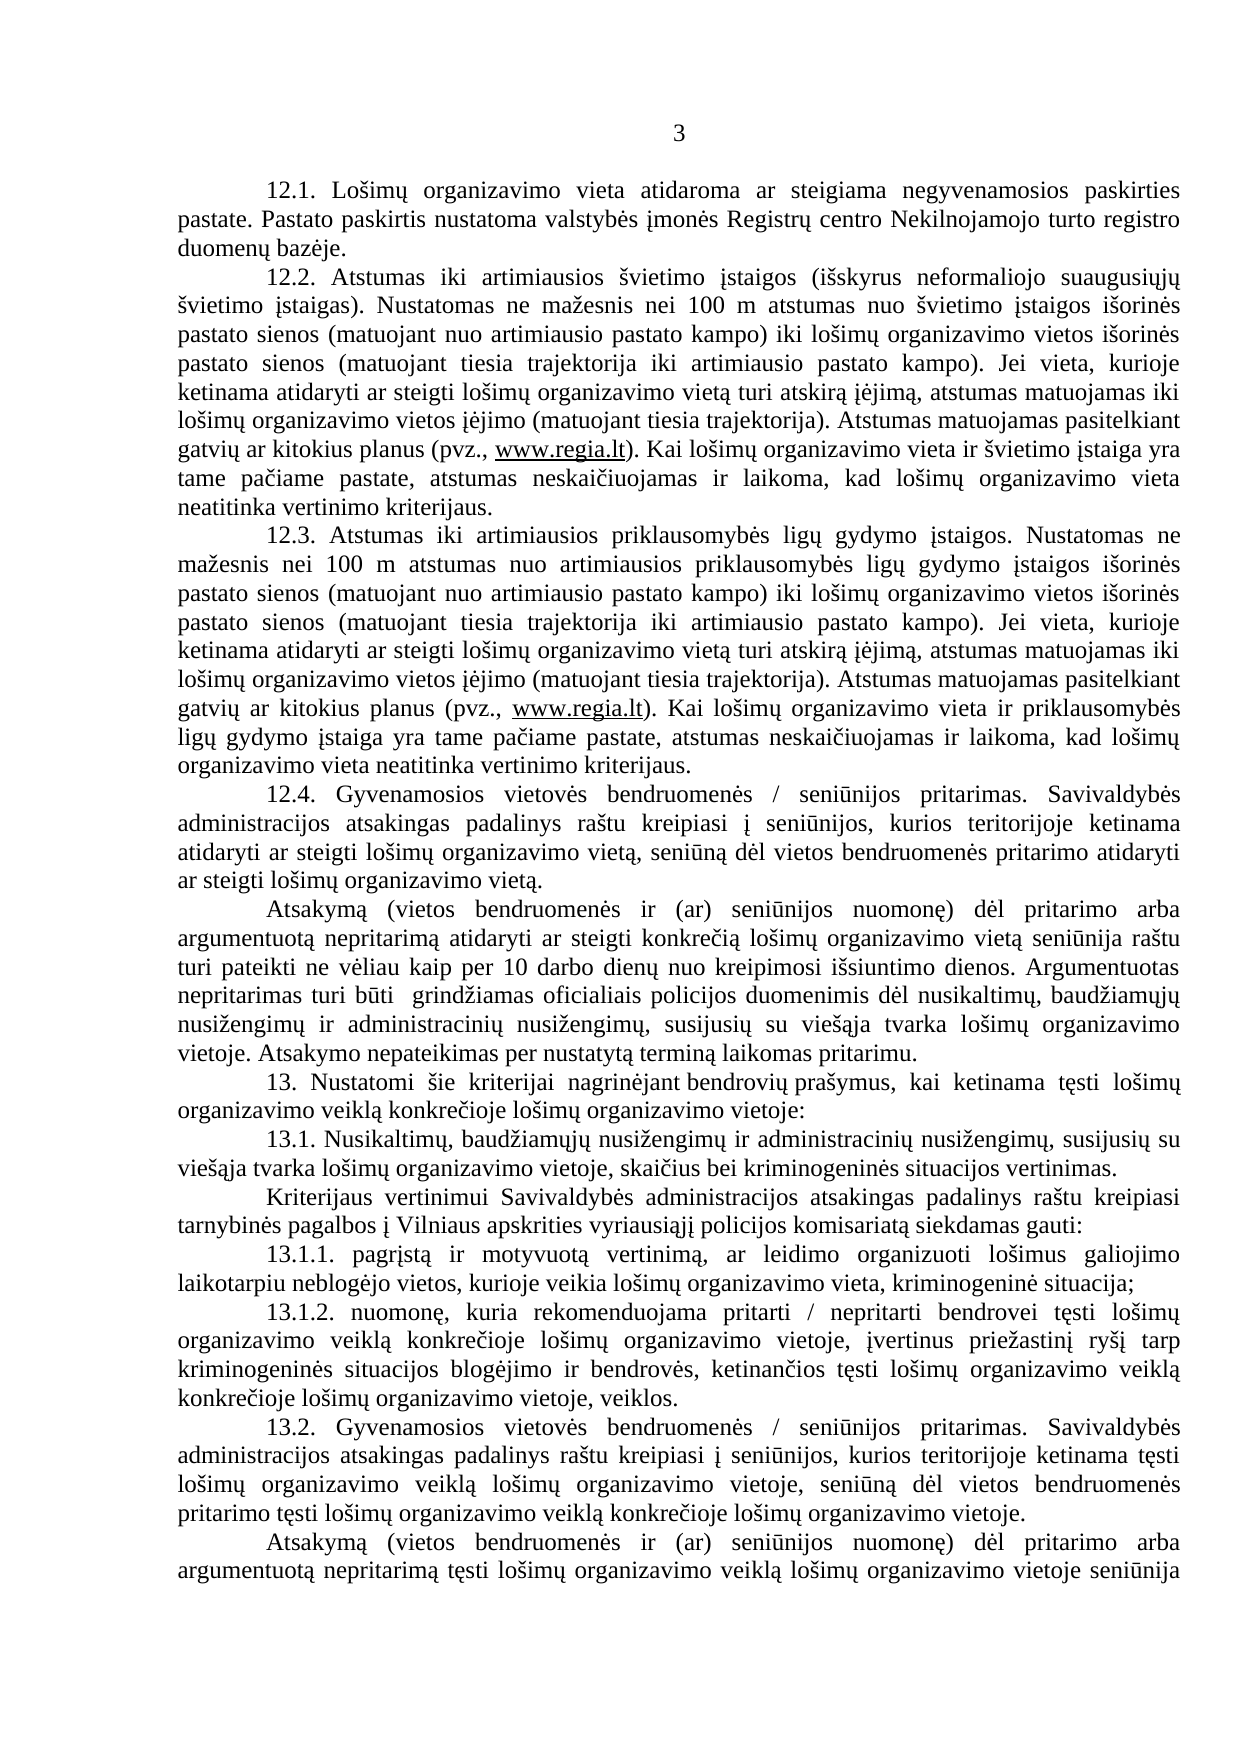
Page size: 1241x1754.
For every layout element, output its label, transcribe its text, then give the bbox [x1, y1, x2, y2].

text 13.1. Nusikaltimų, baudžiamųjų nusižengimų ir administracinių nusižengimų, susijusių su viešąja tvarka lošimų organizavimo vietoje, skaičius bei kriminogeninės situacijos vertinimas. [177, 1124, 1181, 1182]
text 13.1.1. pagrįstą ir motyvuotą vertinimą, ar leidimo organizuoti lošimus galiojimo laikotarpiu neblogėjo vietos, kurioje veikia lošimų organizavimo vieta, kriminogeninė situacija; [177, 1239, 1181, 1297]
text 12.4. Gyvenamosios vietovės bendruomenės / seniūnijos pritarimas. Savivaldybės administracijos atsakingas padalinys raštu kreipiasi į seniūnijos, kurios teritorijoje ketinama atidaryti ar steigti lošimų organizavimo vietą, seniūną dėl vietos bendruomenės pritarimo atidaryti ar steigti lošimų organizavimo vietą. [177, 779, 1181, 894]
text 13.1.2. nuomonę, kuria rekomenduojama pritarti / nepritarti bendrovei tęsti lošimų organizavimo veiklą konkrečioje lošimų organizavimo vietoje, įvertinus priežastinį ryšį tarp kriminogeninės situacijos blogėjimo ir bendrovės, ketinančios tęsti lošimų organizavimo veiklą konkrečioje lošimų organizavimo vietoje, veiklos. [177, 1297, 1181, 1412]
text Kriterijaus vertinimui Savivaldybės administracijos atsakingas padalinys raštu kreipiasi tarnybinės pagalbos į Vilniaus apskrities vyriausiąjį policijos komisariatą siekdamas gauti: [177, 1182, 1181, 1239]
text 12.1. Lošimų organizavimo vieta atidaroma ar steigiama negyvenamosios paskirties pastate. Pastato paskirtis nustatoma valstybės įmonės Registrų centro Nekilnojamojo turto registro duomenų bazėje. [177, 176, 1181, 262]
text Atsakymą (vietos bendruomenės ir (ar) seniūnijos nuomonę) dėl pritarimo arba argumentuotą nepritarimą atidaryti ar steigti konkrečią lošimų organizavimo vietą seniūnija raštu turi pateikti ne vėliau kaip per 10 darbo dienų nuo kreipimosi išsiuntimo dienos. Argumentuotas nepritarimas turi būti grindžiamas oficialiais policijos duomenimis dėl nusikaltimų, baudžiamųjų nusižengimų ir administracinių nusižengimų, susijusių su viešąja tvarka lošimų organizavimo vietoje. Atsakymo nepateikimas per nustatytą terminą laikomas pritarimu. [177, 894, 1181, 1067]
text 12.2. Atstumas iki artimiausios švietimo įstaigos (išskyrus neformaliojo suaugusiųjų švietimo įstaigas). Nustatomas ne mažesnis nei 100 m atstumas nuo švietimo įstaigos išorinės pastato sienos (matuojant nuo artimiausio pastato kampo) iki lošimų organizavimo vietos išorinės pastato sienos (matuojant tiesia trajektorija iki artimiausio pastato kampo). Jei vieta, kurioje ketinama atidaryti ar steigti lošimų organizavimo vietą turi atskirą įėjimą, atstumas matuojamas iki lošimų organizavimo vietos įėjimo (matuojant tiesia trajektorija). Atstumas matuojamas pasitelkiant gatvių ar kitokius planus (pvz., www.regia.lt). Kai lošimų organizavimo vieta ir švietimo įstaiga yra tame pačiame pastate, atstumas neskaičiuojamas ir laikoma, kad lošimų organizavimo vieta neatitinka vertinimo kriterijaus. [177, 262, 1181, 521]
text 13. Nustatomi šie kriterijai nagrinėjant bendrovių prašymus, kai ketinama tęsti lošimų organizavimo veiklą konkrečioje lošimų organizavimo vietoje: [177, 1067, 1181, 1124]
text Atsakymą (vietos bendruomenės ir (ar) seniūnijos nuomonę) dėl pritarimo arba argumentuotą nepritarimą tęsti lošimų organizavimo veiklą lošimų organizavimo vietoje seniūnija [177, 1527, 1181, 1584]
text 12.3. Atstumas iki artimiausios priklausomybės ligų gydymo įstaigos. Nustatomas ne mažesnis nei 100 m atstumas nuo artimiausios priklausomybės ligų gydymo įstaigos išorinės pastato sienos (matuojant nuo artimiausio pastato kampo) iki lošimų organizavimo vietos išorinės pastato sienos (matuojant tiesia trajektorija iki artimiausio pastato kampo). Jei vieta, kurioje ketinama atidaryti ar steigti lošimų organizavimo vietą turi atskirą įėjimą, atstumas matuojamas iki lošimų organizavimo vietos įėjimo (matuojant tiesia trajektorija). Atstumas matuojamas pasitelkiant gatvių ar kitokius planus (pvz., www.regia.lt). Kai lošimų organizavimo vieta ir priklausomybės ligų gydymo įstaiga yra tame pačiame pastate, atstumas neskaičiuojamas ir laikoma, kad lošimų organizavimo vieta neatitinka vertinimo kriterijaus. [177, 521, 1181, 779]
text 13.2. Gyvenamosios vietovės bendruomenės / seniūnijos pritarimas. Savivaldybės administracijos atsakingas padalinys raštu kreipiasi į seniūnijos, kurios teritorijoje ketinama tęsti lošimų organizavimo veiklą lošimų organizavimo vietoje, seniūną dėl vietos bendruomenės pritarimo tęsti lošimų organizavimo veiklą konkrečioje lošimų organizavimo vietoje. [177, 1412, 1181, 1527]
